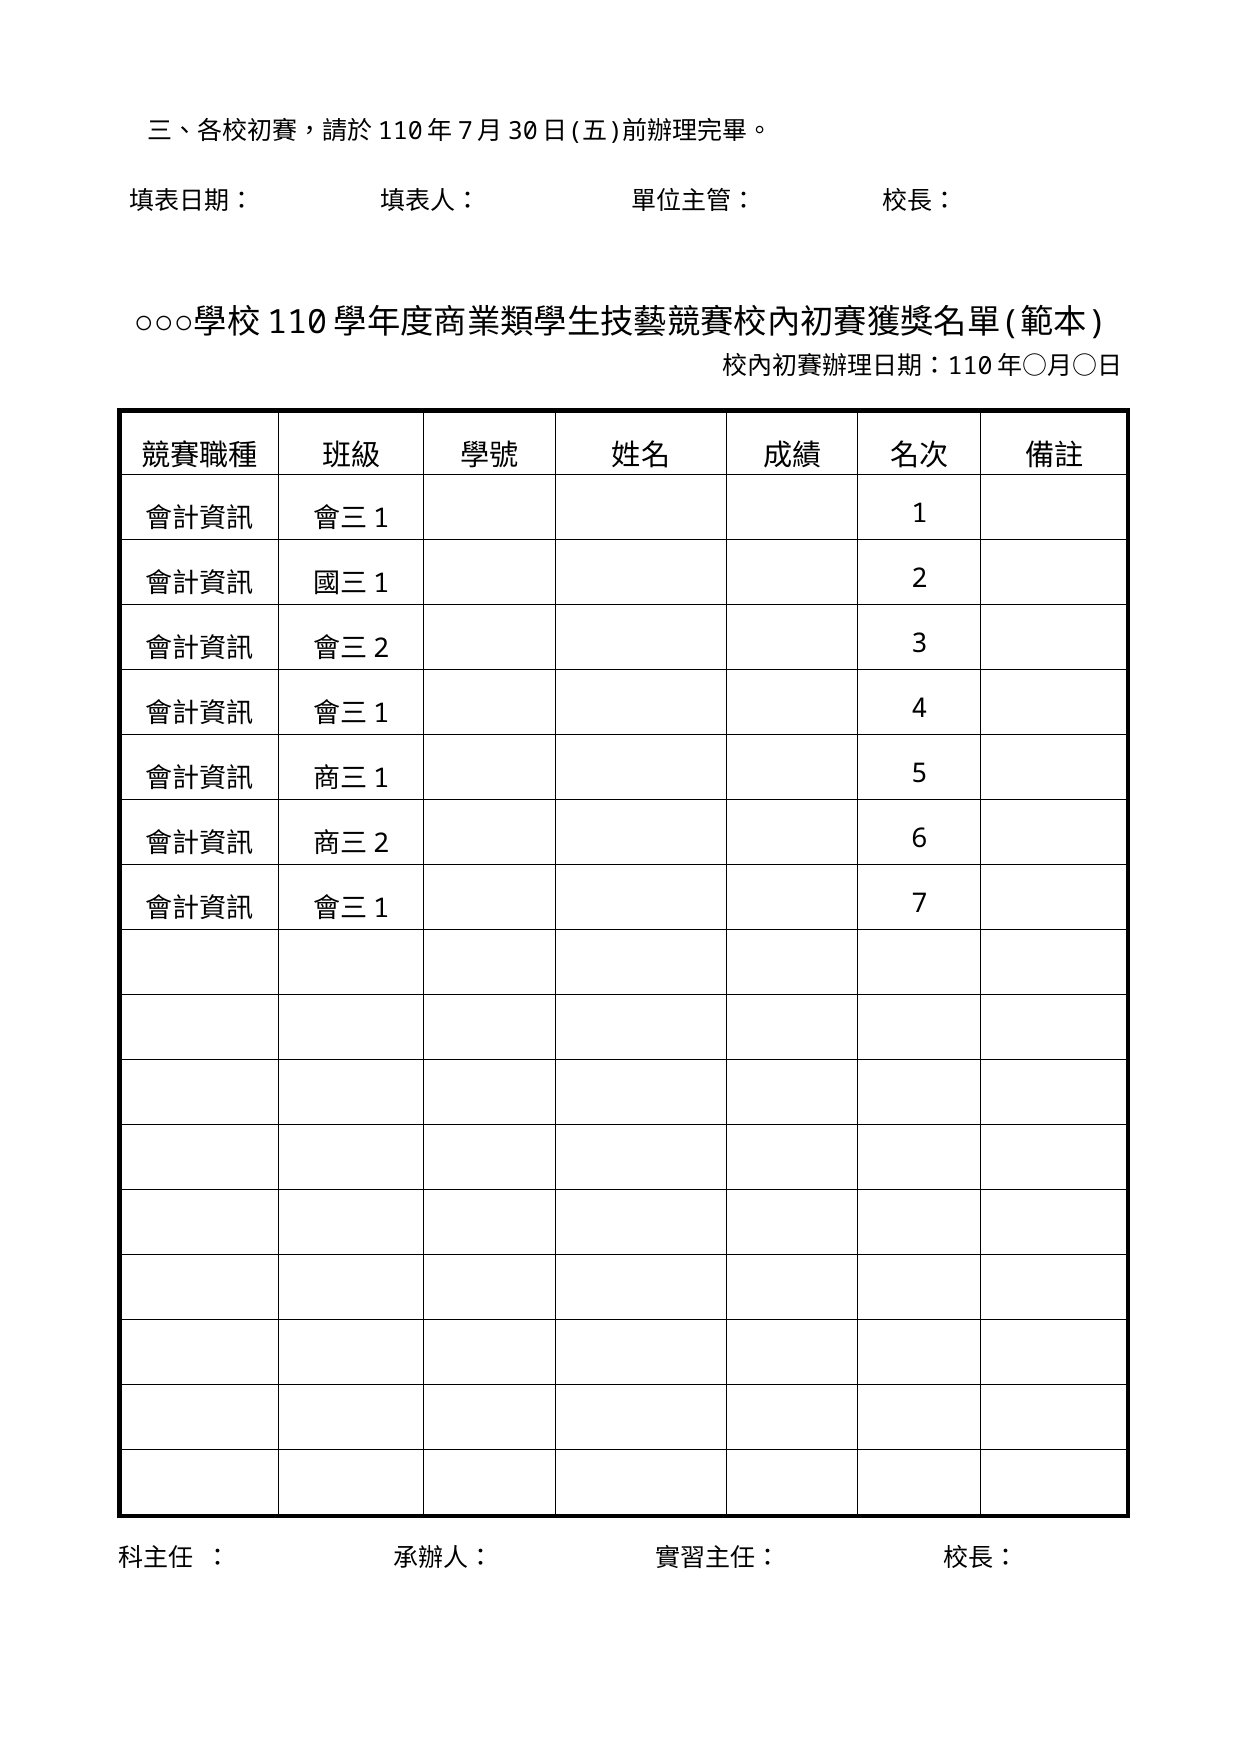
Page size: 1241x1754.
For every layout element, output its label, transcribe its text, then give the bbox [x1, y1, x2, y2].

table_cell [556, 735, 726, 799]
table_cell [556, 1190, 726, 1254]
table_cell 5 [858, 735, 980, 799]
table_cell [424, 1190, 555, 1254]
table_cell [858, 1385, 980, 1449]
table_cell [556, 540, 726, 604]
table_cell [727, 605, 857, 669]
table_cell [556, 1320, 726, 1384]
table_cell [122, 1125, 278, 1189]
table_cell [424, 930, 555, 994]
table_cell [122, 995, 278, 1059]
table_cell [279, 1060, 423, 1124]
table_header 學號 [424, 413, 555, 474]
table_cell [727, 1060, 857, 1124]
table_cell [556, 1125, 726, 1189]
table_cell [981, 1190, 1126, 1254]
table_cell [858, 930, 980, 994]
table_cell [279, 1450, 423, 1514]
table_header 填表日期： [118, 180, 369, 216]
table_cell 會計資訊 [122, 475, 278, 539]
table_header 姓名 [556, 413, 726, 474]
table_cell [727, 1450, 857, 1514]
text 科主任 ： 承辦人： 實習主任： 校長： [118, 1537, 1122, 1573]
table_cell [981, 1320, 1126, 1384]
table_cell [858, 1450, 980, 1514]
table_cell [858, 995, 980, 1059]
table_cell [424, 1450, 555, 1514]
table_cell [981, 735, 1126, 799]
table_cell 會計資訊 [122, 605, 278, 669]
table_cell [122, 1385, 278, 1449]
table_cell [424, 540, 555, 604]
table_cell 3 [858, 605, 980, 669]
text ○○○學校110學年度商業類學生技藝競賽校內初賽獲獎名單(範本) [118, 300, 1122, 341]
table_header 填表人： [369, 180, 620, 216]
table_cell [279, 1190, 423, 1254]
table_cell 4 [858, 670, 980, 734]
table_cell [727, 930, 857, 994]
table_cell [122, 1255, 278, 1319]
table_cell [122, 930, 278, 994]
table_cell 會三2 [279, 605, 423, 669]
table_cell [727, 865, 857, 929]
table_cell [858, 1125, 980, 1189]
table_cell 會計資訊 [122, 735, 278, 799]
table_cell [424, 800, 555, 864]
table_cell [727, 1320, 857, 1384]
table_cell [981, 865, 1126, 929]
table_cell [981, 995, 1126, 1059]
table_cell [858, 1190, 980, 1254]
table_cell [981, 670, 1126, 734]
table_cell [424, 605, 555, 669]
table_cell [981, 800, 1126, 864]
table_cell 6 [858, 800, 980, 864]
table_cell [981, 605, 1126, 669]
table_cell 會三1 [279, 865, 423, 929]
table_cell [424, 1320, 555, 1384]
table_cell [858, 1255, 980, 1319]
table_header 競賽職種 [122, 413, 278, 474]
table_cell [981, 1385, 1126, 1449]
table_cell 2 [858, 540, 980, 604]
table_cell [981, 1255, 1126, 1319]
table_cell [122, 1060, 278, 1124]
table_cell [981, 1060, 1126, 1124]
table_header 單位主管： [620, 180, 871, 216]
table_cell [727, 475, 857, 539]
table_cell 會計資訊 [122, 540, 278, 604]
table_header 成績 [727, 413, 857, 474]
table_cell [122, 1320, 278, 1384]
table_cell [424, 1125, 555, 1189]
table_cell [727, 540, 857, 604]
table_cell 商三2 [279, 800, 423, 864]
table_cell [981, 930, 1126, 994]
table_cell [424, 1385, 555, 1449]
table_header 班級 [279, 413, 423, 474]
table_cell [556, 1255, 726, 1319]
table_cell [727, 1125, 857, 1189]
table_cell [727, 1255, 857, 1319]
text 校內初賽辦理日期：110年○月○日 [118, 341, 1122, 383]
table_cell 會計資訊 [122, 800, 278, 864]
table_cell [556, 670, 726, 734]
text 三、各校初賽，請於110年7月30日(五)前辦理完畢。 [148, 113, 1122, 146]
table_cell [727, 1190, 857, 1254]
table_cell 會三1 [279, 670, 423, 734]
table_cell [556, 1450, 726, 1514]
table_cell [279, 1255, 423, 1319]
table_cell [858, 1060, 980, 1124]
table_cell [981, 475, 1126, 539]
table_cell [981, 1125, 1126, 1189]
table_cell [122, 1450, 278, 1514]
table_header 校長： [871, 180, 1122, 216]
table_cell 會三1 [279, 475, 423, 539]
table_cell [424, 1060, 555, 1124]
table_cell [727, 735, 857, 799]
table_cell [556, 930, 726, 994]
table_cell 7 [858, 865, 980, 929]
table_cell [279, 930, 423, 994]
table_cell 會計資訊 [122, 670, 278, 734]
table_cell [727, 1385, 857, 1449]
table_cell [981, 1450, 1126, 1514]
table_cell [858, 1320, 980, 1384]
table_cell [981, 540, 1126, 604]
table_cell [727, 995, 857, 1059]
table_cell [556, 800, 726, 864]
table_cell 會計資訊 [122, 865, 278, 929]
table_cell 國三1 [279, 540, 423, 604]
table_cell [556, 605, 726, 669]
table_cell [279, 995, 423, 1059]
table_cell [727, 800, 857, 864]
table_cell [424, 475, 555, 539]
table_cell [279, 1320, 423, 1384]
table_cell [424, 735, 555, 799]
table_cell [424, 865, 555, 929]
table_cell [727, 670, 857, 734]
table_cell [122, 1190, 278, 1254]
table_cell [424, 1255, 555, 1319]
table_header 備註 [981, 413, 1126, 474]
table_cell [279, 1125, 423, 1189]
table_cell 商三1 [279, 735, 423, 799]
table_cell [556, 475, 726, 539]
table_cell [424, 670, 555, 734]
table_cell [556, 865, 726, 929]
table_cell 1 [858, 475, 980, 539]
table_cell [556, 1385, 726, 1449]
table_cell [556, 995, 726, 1059]
table_cell [556, 1060, 726, 1124]
table_cell [424, 995, 555, 1059]
table_cell [279, 1385, 423, 1449]
table_header 名次 [858, 413, 980, 474]
